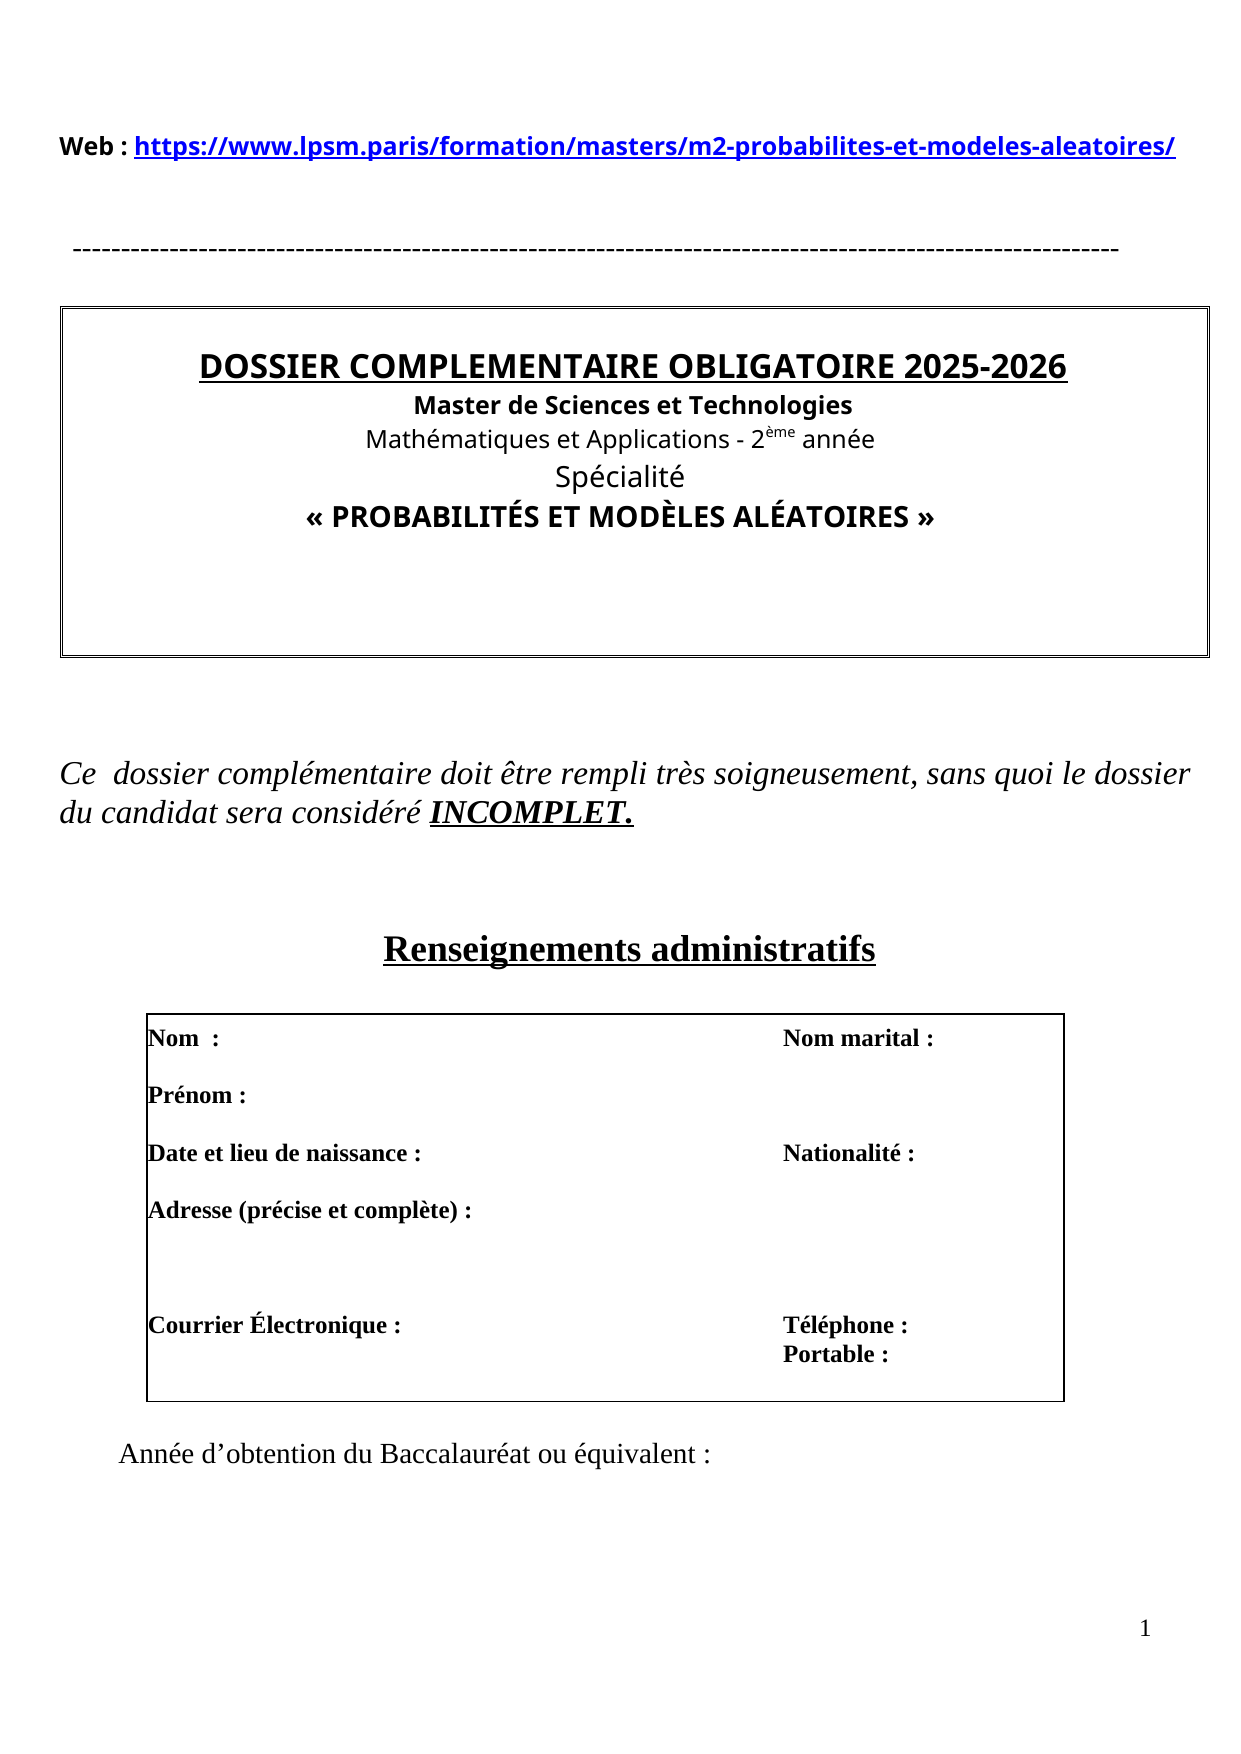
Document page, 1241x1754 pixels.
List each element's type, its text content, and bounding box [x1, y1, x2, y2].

text Ce dossier complémentaire doit être rempli très soigneusement, sans quoi le dossier du candidat sera considéré INCOMPLET. [59, 753, 1196, 830]
text Web : https://www.lpsm.paris/formation/masters/m2-probabilites-et-modeles-aleatoires/ [59, 128, 1207, 162]
table_header DOSSIER COMPLEMENTAIRE OBLIGATOIRE 2025-2026 Master de Sciences et Technologies Mathématiques et Applications - 2ème année Spécialité « PROBABILITÉS ET MODÈLES ALÉATOIRES » [63, 309, 1207, 654]
text Année d’obtention du Baccalauréat ou équivalent : [118, 1436, 1152, 1469]
subtitle Renseignements administratifs [59, 926, 1181, 969]
text ------------------------------------------------------------------------------------------------------------ [59, 231, 1207, 264]
text Date et lieu de naissance : Nationalité : [148, 1128, 1063, 1166]
text Adresse (précise et complète) : [148, 1185, 1063, 1224]
text Portable : [148, 1329, 1063, 1368]
text Courrier Électronique : Téléphone : [148, 1300, 1063, 1329]
text Prénom : [148, 1070, 1063, 1109]
text Nom : Nom marital : [148, 1015, 1063, 1051]
